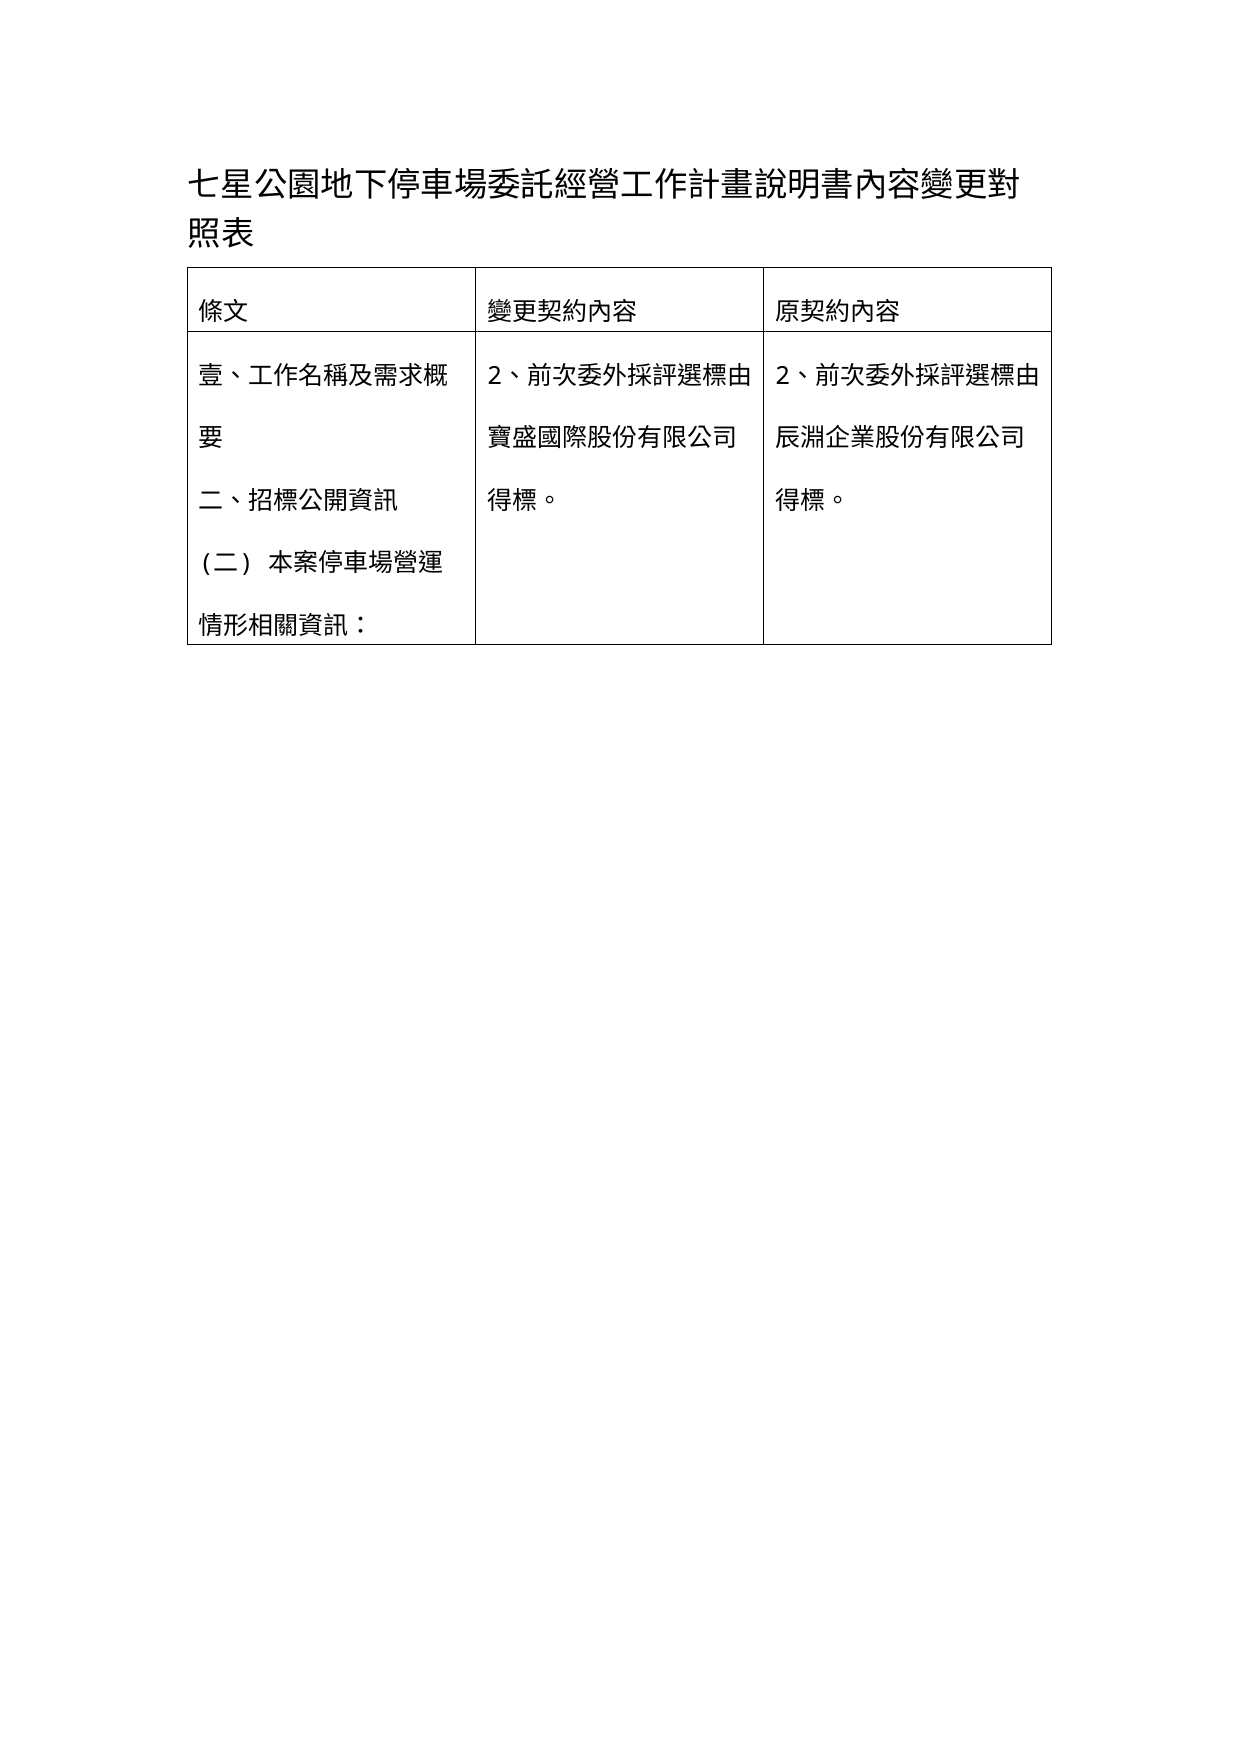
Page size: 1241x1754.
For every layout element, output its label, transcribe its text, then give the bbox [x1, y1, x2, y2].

table_cell 2、前次委外採評選標由寶盛國際股份有限公司得標。 [476, 332, 763, 644]
subtitle 七星公園地下停車場委託經營工作計畫說明書內容變更對照表 [187, 158, 1053, 255]
table_header 變更契約內容 [476, 268, 763, 331]
table_header 條文 [188, 268, 475, 331]
table_cell 2、前次委外採評選標由辰淵企業股份有限公司得標。 [764, 332, 1051, 644]
table_cell 壹、工作名稱及需求概要 二、招標公開資訊 (二) 本案停車場營運情形相關資訊： [188, 332, 475, 644]
table_header 原契約內容 [764, 268, 1051, 331]
